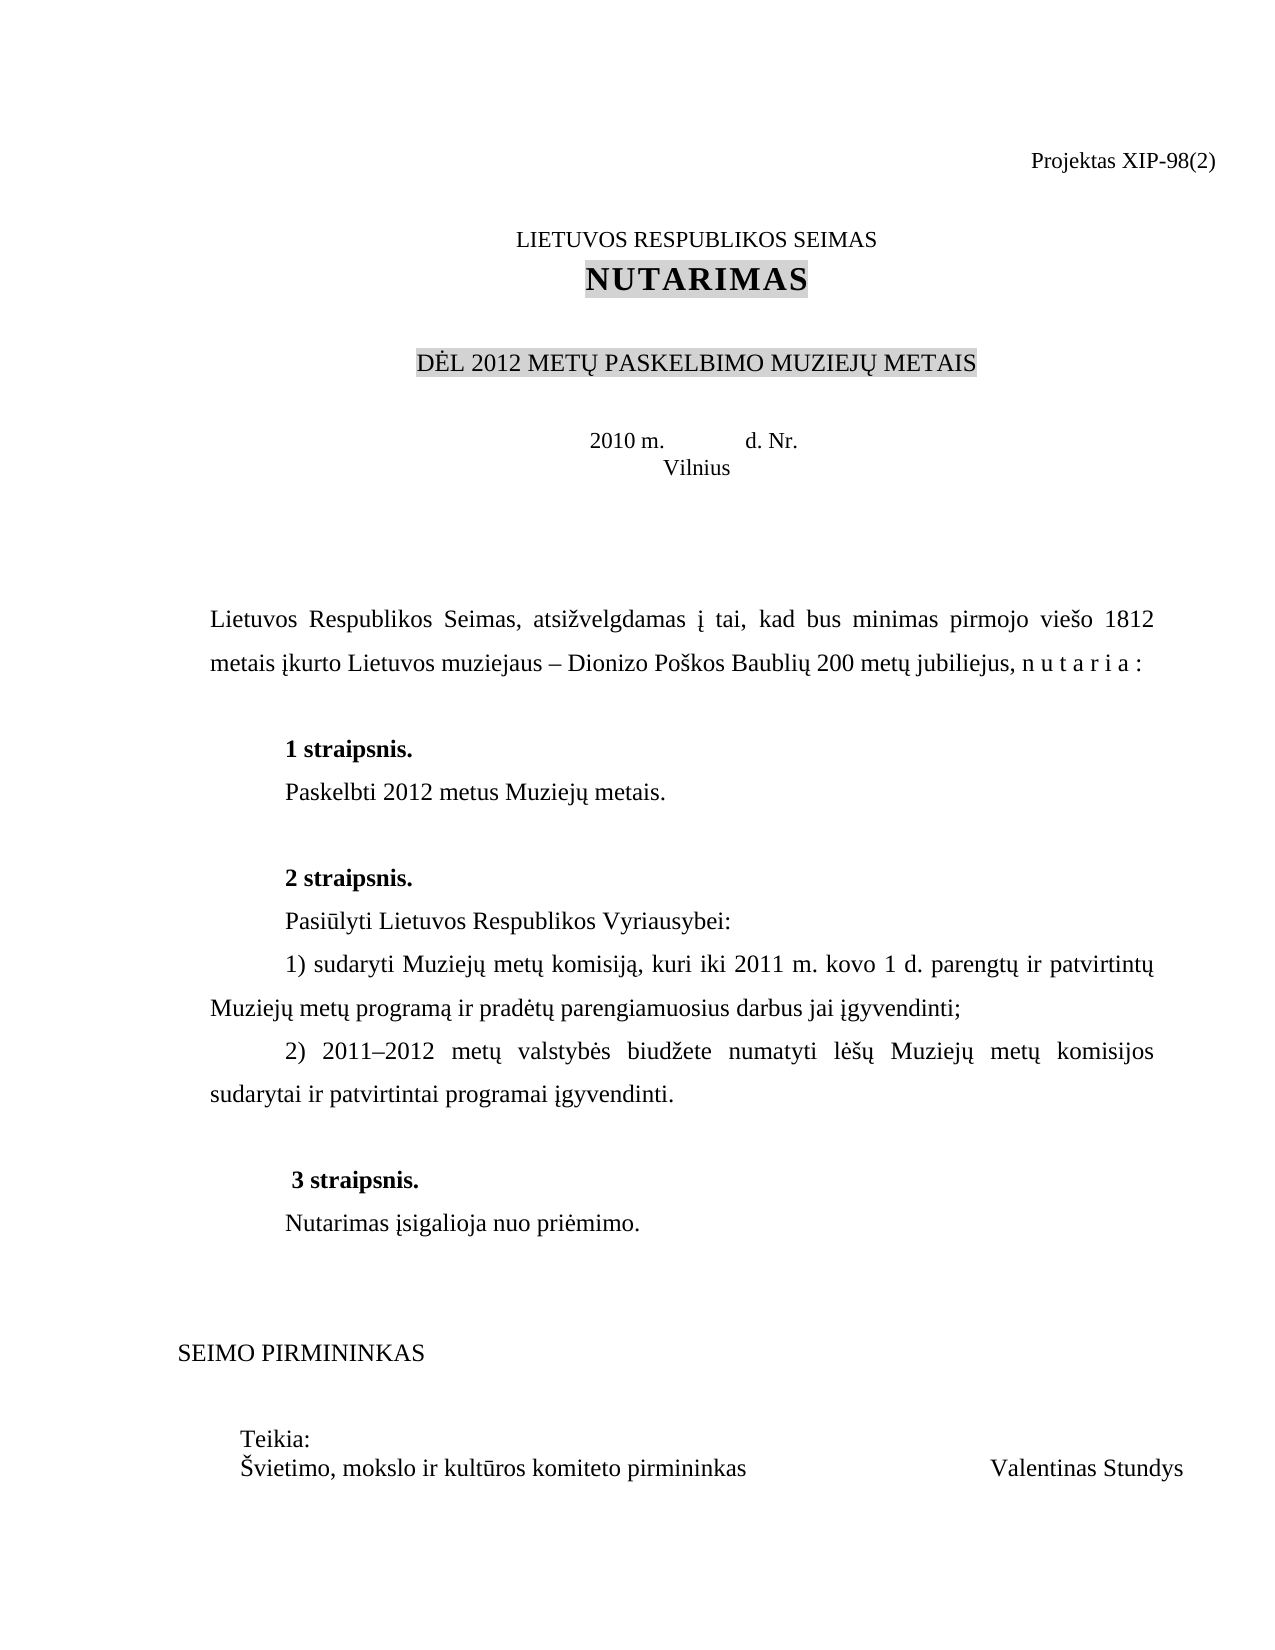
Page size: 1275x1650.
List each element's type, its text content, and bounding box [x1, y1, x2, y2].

text 2) 2011–2012 metų valstybės biudžete numatyti lėšų Muziejų metų komisijos sudarytai ir patvirtintai programai įgyvendinti. [210, 1036, 1155, 1108]
text 3 straipsnis. [210, 1165, 1155, 1194]
text DĖL 2012 METŲ PASKELBIMO MUZIEJŲ METAIS [177, 348, 1216, 377]
text 2010 m. d. Nr. Vilnius [177, 427, 1216, 480]
text Teikia: [90, 1424, 1216, 1453]
text Nutarimas įsigalioja nuo priėmimo. [210, 1208, 1155, 1237]
text 1) sudaryti Muziejų metų komisiją, kuri iki 2011 m. kovo 1 d. parengtų ir patvirtintų Muziejų metų programą ir pradėtų parengiamuosius darbus jai įgyvendinti; [210, 949, 1155, 1021]
text LIETUVOS RESPUBLIKOS SEIMAS [177, 226, 1216, 252]
text Pasiūlyti Lietuvos Respublikos Vyriausybei: [210, 906, 1155, 935]
text 2 straipsnis. [210, 863, 1155, 892]
text Lietuvos Respublikos Seimas, atsižvelgdamas į tai, kad bus minimas pirmojo viešo 1812 metais įkurto Lietuvos muziejaus – Dionizo Poškos Baublių 200 metų jubiliejus, n u t a r i a : [210, 604, 1155, 676]
text Projektas XIP-98(2) [177, 147, 1216, 173]
text NUTARIMAS [177, 259, 1216, 298]
text SEIMO PIRMININKAS [177, 1338, 1216, 1366]
text Švietimo, mokslo ir kultūros komiteto pirmininkas Valentinas Stundys [90, 1453, 1216, 1481]
text Paskelbti 2012 metus Muziejų metais. [210, 777, 1155, 806]
text 1 straipsnis. [210, 734, 1155, 763]
